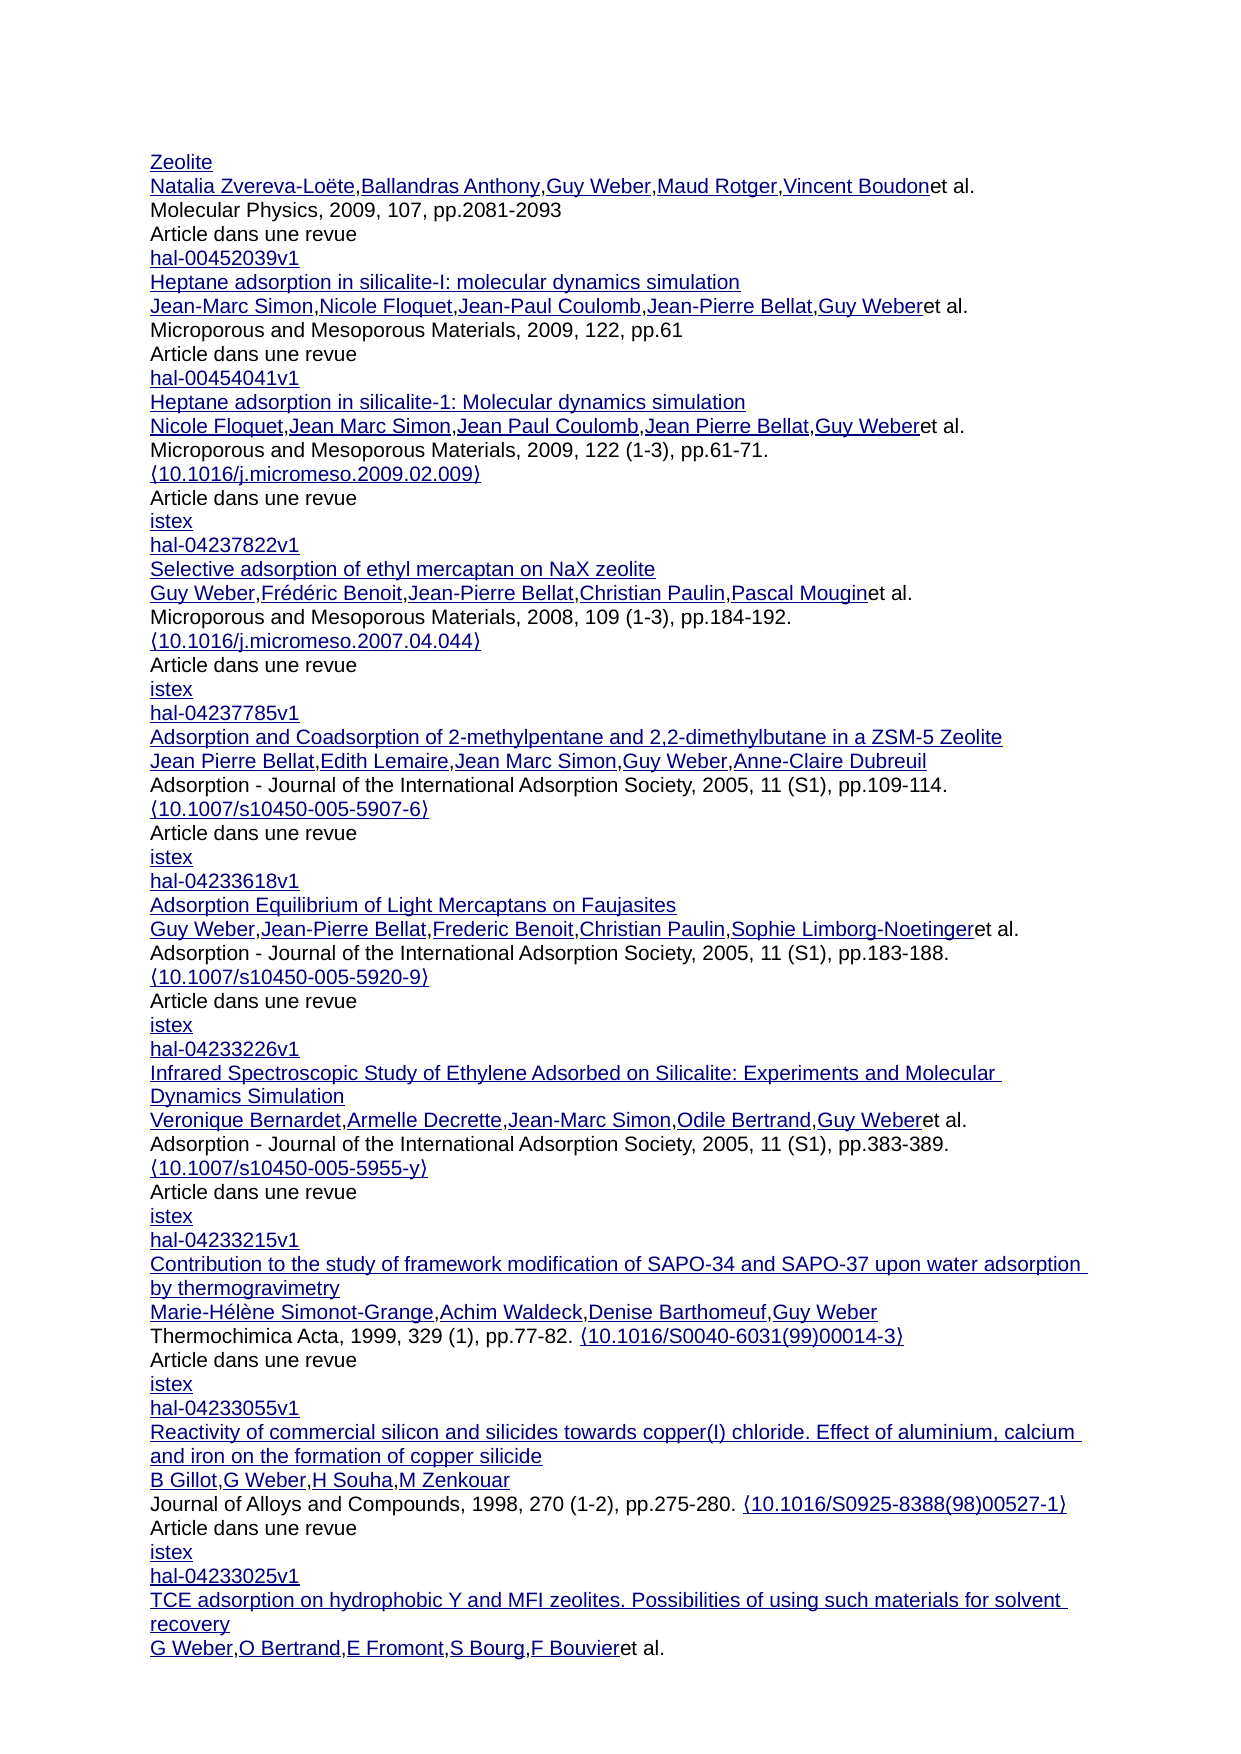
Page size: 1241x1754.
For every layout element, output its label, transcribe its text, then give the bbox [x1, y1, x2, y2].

table_cell TCE adsorption on hydrophobic Y and MFI zeolites. Possibilities of using such materials for solvent recovery G Weber,O Bertrand,E Fromont,S Bourg,F Bouvieret al. [150, 1588, 1090, 1659]
table_cell Selective adsorption of ethyl mercaptan on NaX zeolite Guy Weber,Frédéric Benoit,Jean-Pierre Bellat,Christian Paulin,Pascal Mouginet al. Microporous and Mesoporous Materials, 2008, 109 (1-3), pp.184-192. ⟨10.1016/j.micromeso.2007.04.044⟩ Article dans une revue istex hal-04237785v1 [150, 557, 1090, 725]
table_cell Adsorption and Coadsorption of 2-methylpentane and 2,2-dimethylbutane in a ZSM-5 Zeolite Jean Pierre Bellat,Edith Lemaire,Jean Marc Simon,Guy Weber,Anne-Claire Dubreuil Adsorption - Journal of the International Adsorption Society, 2005, 11 (S1), pp.109-114. ⟨10.1007/s10450-005-5907-6⟩ Article dans une revue istex hal-04233618v1 [150, 725, 1090, 893]
table_cell Contribution to the study of framework modification of SAPO-34 and SAPO-37 upon water adsorption by thermogravimetry Marie-Hélène Simonot-Grange,Achim Waldeck,Denise Barthomeuf,Guy Weber Thermochimica Acta, 1999, 329 (1), pp.77-82. ⟨10.1016/S0040-6031(99)00014-3⟩ Article dans une revue istex hal-04233055v1 [150, 1252, 1090, 1420]
table_cell Adsorption Equilibrium of Light Mercaptans on Faujasites Guy Weber,Jean-Pierre Bellat,Frederic Benoit,Christian Paulin,Sophie Limborg-Noetingeret al. Adsorption - Journal of the International Adsorption Society, 2005, 11 (S1), pp.183-188. ⟨10.1007/s10450-005-5920-9⟩ Article dans une revue istex hal-04233226v1 [150, 893, 1090, 1060]
table_cell Infrared Spectroscopic Study of Ethylene Adsorbed on Silicalite: Experiments and Molecular Dynamics Simulation Veronique Bernardet,Armelle Decrette,Jean-Marc Simon,Odile Bertrand,Guy Weberet al. Adsorption - Journal of the International Adsorption Society, 2005, 11 (S1), pp.383-389. ⟨10.1007/s10450-005-5955-y⟩ Article dans une revue istex hal-04233215v1 [150, 1060, 1090, 1252]
table_cell Experimental IR Study and Ab Initio Modelling of Ethylene Adsorption in a MFI Zeolite-Type Host Zeolite Natalia Zvereva-Loëte,Ballandras Anthony,Guy Weber,Maud Rotger,Vincent Boudonet al. Molecular Physics, 2009, 107, pp.2081-2093 Article dans une revue hal-00452039v1 [150, 150, 1090, 270]
table_cell Heptane adsorption in silicalite-1: Molecular dynamics simulation Nicole Floquet,Jean Marc Simon,Jean Paul Coulomb,Jean Pierre Bellat,Guy Weberet al. Microporous and Mesoporous Materials, 2009, 122 (1-3), pp.61-71. ⟨10.1016/j.micromeso.2009.02.009⟩ Article dans une revue istex hal-04237822v1 [150, 390, 1090, 557]
table_cell Reactivity of commercial silicon and silicides towards copper(I) chloride. Effect of aluminium, calcium and iron on the formation of copper silicide B Gillot,G Weber,H Souha,M Zenkouar Journal of Alloys and Compounds, 1998, 270 (1-2), pp.275-280. ⟨10.1016/S0925-8388(98)00527-1⟩ Article dans une revue istex hal-04233025v1 [150, 1420, 1090, 1587]
table_cell Heptane adsorption in silicalite-I: molecular dynamics simulation Jean-Marc Simon,Nicole Floquet,Jean-Paul Coulomb,Jean-Pierre Bellat,Guy Weberet al. Microporous and Mesoporous Materials, 2009, 122, pp.61 Article dans une revue hal-00454041v1 [150, 270, 1090, 389]
